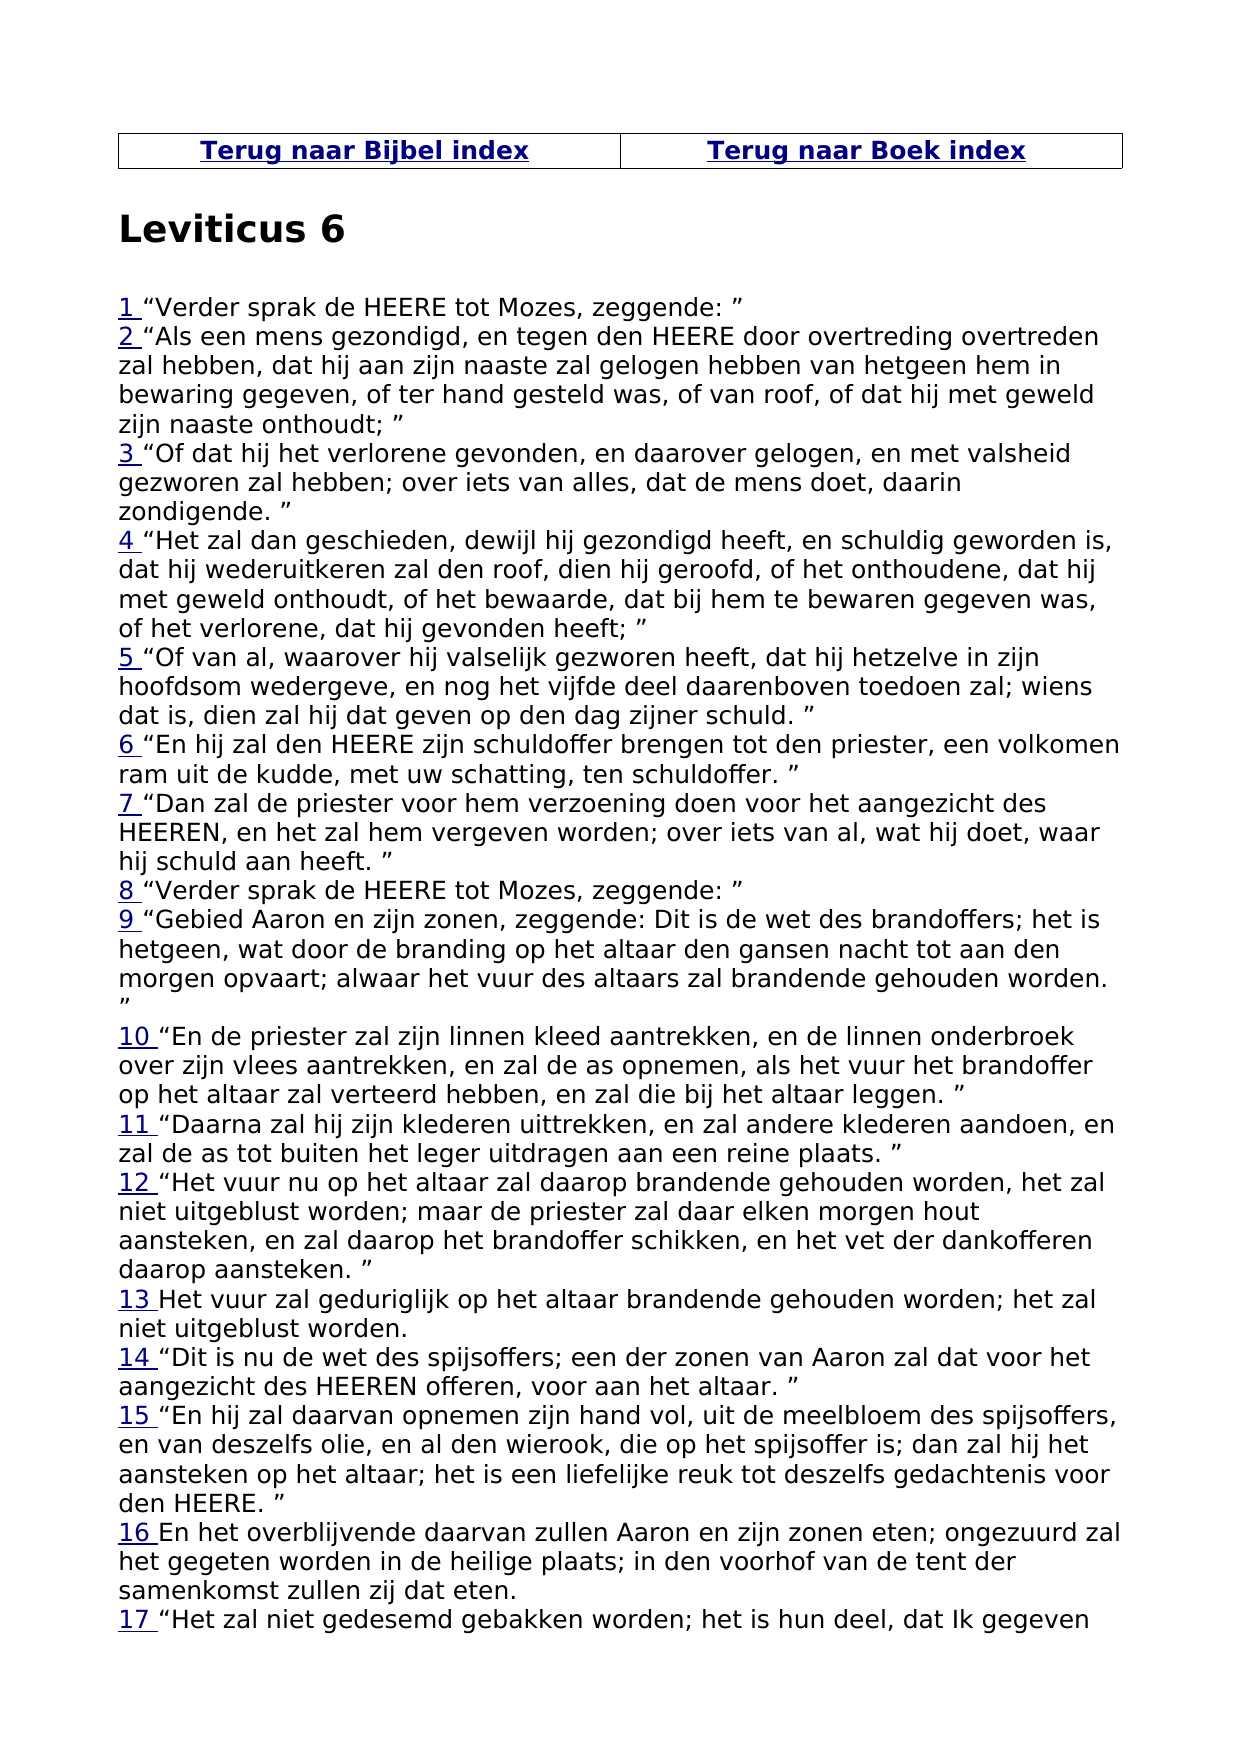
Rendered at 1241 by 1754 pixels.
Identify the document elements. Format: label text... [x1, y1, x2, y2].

table_header Terug naar Boek index [621, 134, 1122, 168]
table_header Terug naar Bijbel index [119, 134, 620, 168]
text 1 “Verder sprak de HEERE tot Mozes, zeggende: ” 2 “Als een mens gezondigd, en tegen den HEERE door overtreding overtreden zal hebben, dat hij aan zijn naaste zal gelogen hebben van hetgeen hem in bewaring gegeven, of ter hand gesteld was, of van roof, of dat hij met geweld zijn naaste onthoudt; ” 3 “Of dat hij het verlorene gevonden, en daarover gelogen, en met valsheid gezworen zal hebben; over iets van alles, dat de mens doet, daarin zondigende. ” 4 “Het zal dan geschieden, dewijl hij gezondigd heeft, en schuldig geworden is, dat hij wederuitkeren zal den roof, dien hij geroofd, of het onthoudene, dat hij met geweld onthoudt, of het bewaarde, dat bij hem te bewaren gegeven was, of het verlorene, dat hij gevonden heeft; ” 5 “Of van al, waarover hij valselijk gezworen heeft, dat hij hetzelve in zijn hoofdsom wedergeve, en nog het vijfde deel daarenboven toedoen zal; wiens dat is, dien zal hij dat geven op den dag zijner schuld. ” 6 “En hij zal den HEERE zijn schuldoffer brengen tot den priester, een volkomen ram uit de kudde, met uw schatting, ten schuldoffer. ” 7 “Dan zal de priester voor hem verzoening doen voor het aangezicht des HEEREN, en het zal hem vergeven worden; over iets van al, wat hij doet, waar hij schuld aan heeft. ” 8 “Verder sprak de HEERE tot Mozes, zeggende: ” 9 “Gebied Aaron en zijn zonen, zeggende: Dit is de wet des brandoffers; het is hetgeen, wat door de branding op het altaar den gansen nacht tot aan den morgen opvaart; alwaar het vuur des altaars zal brandende gehouden worden. ” 10 “En de priester zal zijn linnen kleed aantrekken, en de linnen onderbroek over zijn vlees aantrekken, en zal de as opnemen, als het vuur het brandoffer op het altaar zal verteerd hebben, en zal die bij het altaar leggen. ” 11 “Daarna zal hij zijn klederen uittrekken, en zal andere klederen aandoen, en zal de as tot buiten het leger uitdragen aan een reine plaats. ” 12 “Het vuur nu op het altaar zal daarop brandende gehouden worden, het zal niet uitgeblust worden; maar de priester zal daar elken morgen hout aansteken, en zal daarop het brandoffer schikken, en het vet der dankofferen daarop aansteken. ” 13 Het vuur zal geduriglijk op het altaar brandende gehouden worden; het zal niet uitgeblust worden. 14 “Dit is nu de wet des spijsoffers; een der zonen van Aaron zal dat voor het aangezicht des HEEREN offeren, voor aan het altaar. ” 15 “En hij zal daarvan opnemen zijn hand vol, uit de meelbloem des spijsoffers, en van deszelfs olie, en al den wierook, die op het spijsoffer is; dan zal hij het aansteken op het altaar; het is een liefelijke reuk tot deszelfs gedachtenis voor den HEERE. ” 16 En het overblijvende daarvan zullen Aaron en zijn zonen eten; ongezuurd zal het gegeten worden in de heilige plaats; in den voorhof van de tent der samenkomst zullen zij dat eten. 17 “Het zal niet gedesemd gebakken worden; het is hun deel, dat Ik gegeven [118, 264, 1122, 1635]
subtitle Leviticus 6 [118, 208, 1122, 252]
